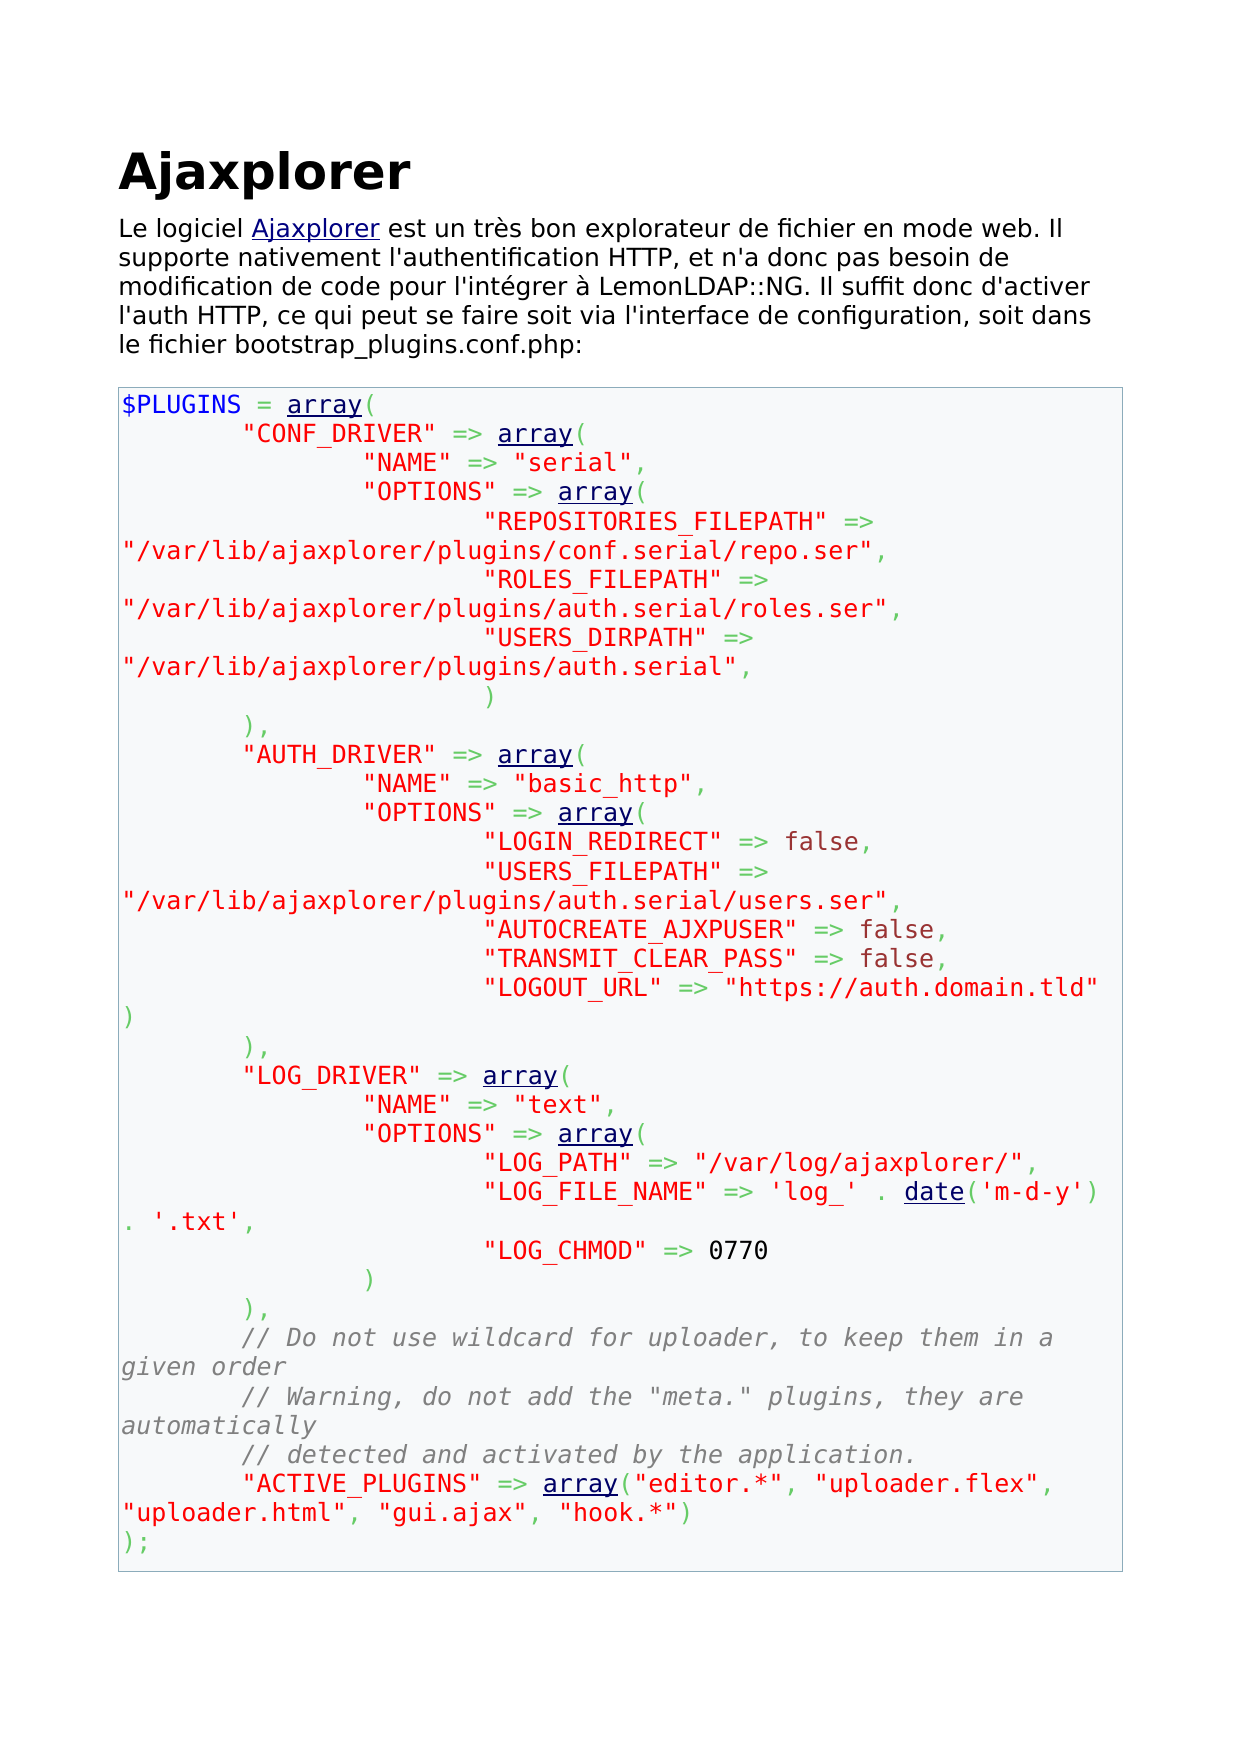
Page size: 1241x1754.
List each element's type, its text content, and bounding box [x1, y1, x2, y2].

subtitle Ajaxplorer [118, 143, 1122, 201]
table_header $PLUGINS = array( "CONF_DRIVER" => array( "NAME" => "serial", "OPTIONS" => array( "REPOSITORIES_FILEPATH" => "/var/lib/ajaxplorer/plugins/conf.serial/repo.ser", "ROLES_FILEPATH" => "/var/lib/ajaxplorer/plugins/auth.serial/roles.ser", "USERS_DIRPATH" => "/var/lib/ajaxplorer/plugins/auth.serial", ) ), "AUTH_DRIVER" => array( "NAME" => "basic_http", "OPTIONS" => array( "LOGIN_REDIRECT" => false, "USERS_FILEPATH" => "/var/lib/ajaxplorer/plugins/auth.serial/users.ser", "AUTOCREATE_AJXPUSER" => false, "TRANSMIT_CLEAR_PASS" => false, "LOGOUT_URL" => "https://auth.domain.tld" ) ), "LOG_DRIVER" => array( "NAME" => "text", "OPTIONS" => array( "LOG_PATH" => "/var/log/ajaxplorer/", "LOG_FILE_NAME" => 'log_' . date('m-d-y') . '.txt', "LOG_CHMOD" => 0770 ) ), // Do not use wildcard for uploader, to keep them in a given order // Warning, do not add the "meta." plugins, they are automatically // detected and activated by the application. "ACTIVE_PLUGINS" => array("editor.*", "uploader.flex", "uploader.html", "gui.ajax", "hook.*") ); [119, 388, 1122, 1571]
text Le logiciel Ajaxplorer est un très bon explorateur de fichier en mode web. Il supporte nativement l'authentification HTTP, et n'a donc pas besoin de modification de code pour l'intégrer à LemonLDAP::NG. Il suffit donc d'activer l'auth HTTP, ce qui peut se faire soit via l'interface de configuration, soit dans le fichier bootstrap_plugins.conf.php: [118, 214, 1122, 360]
